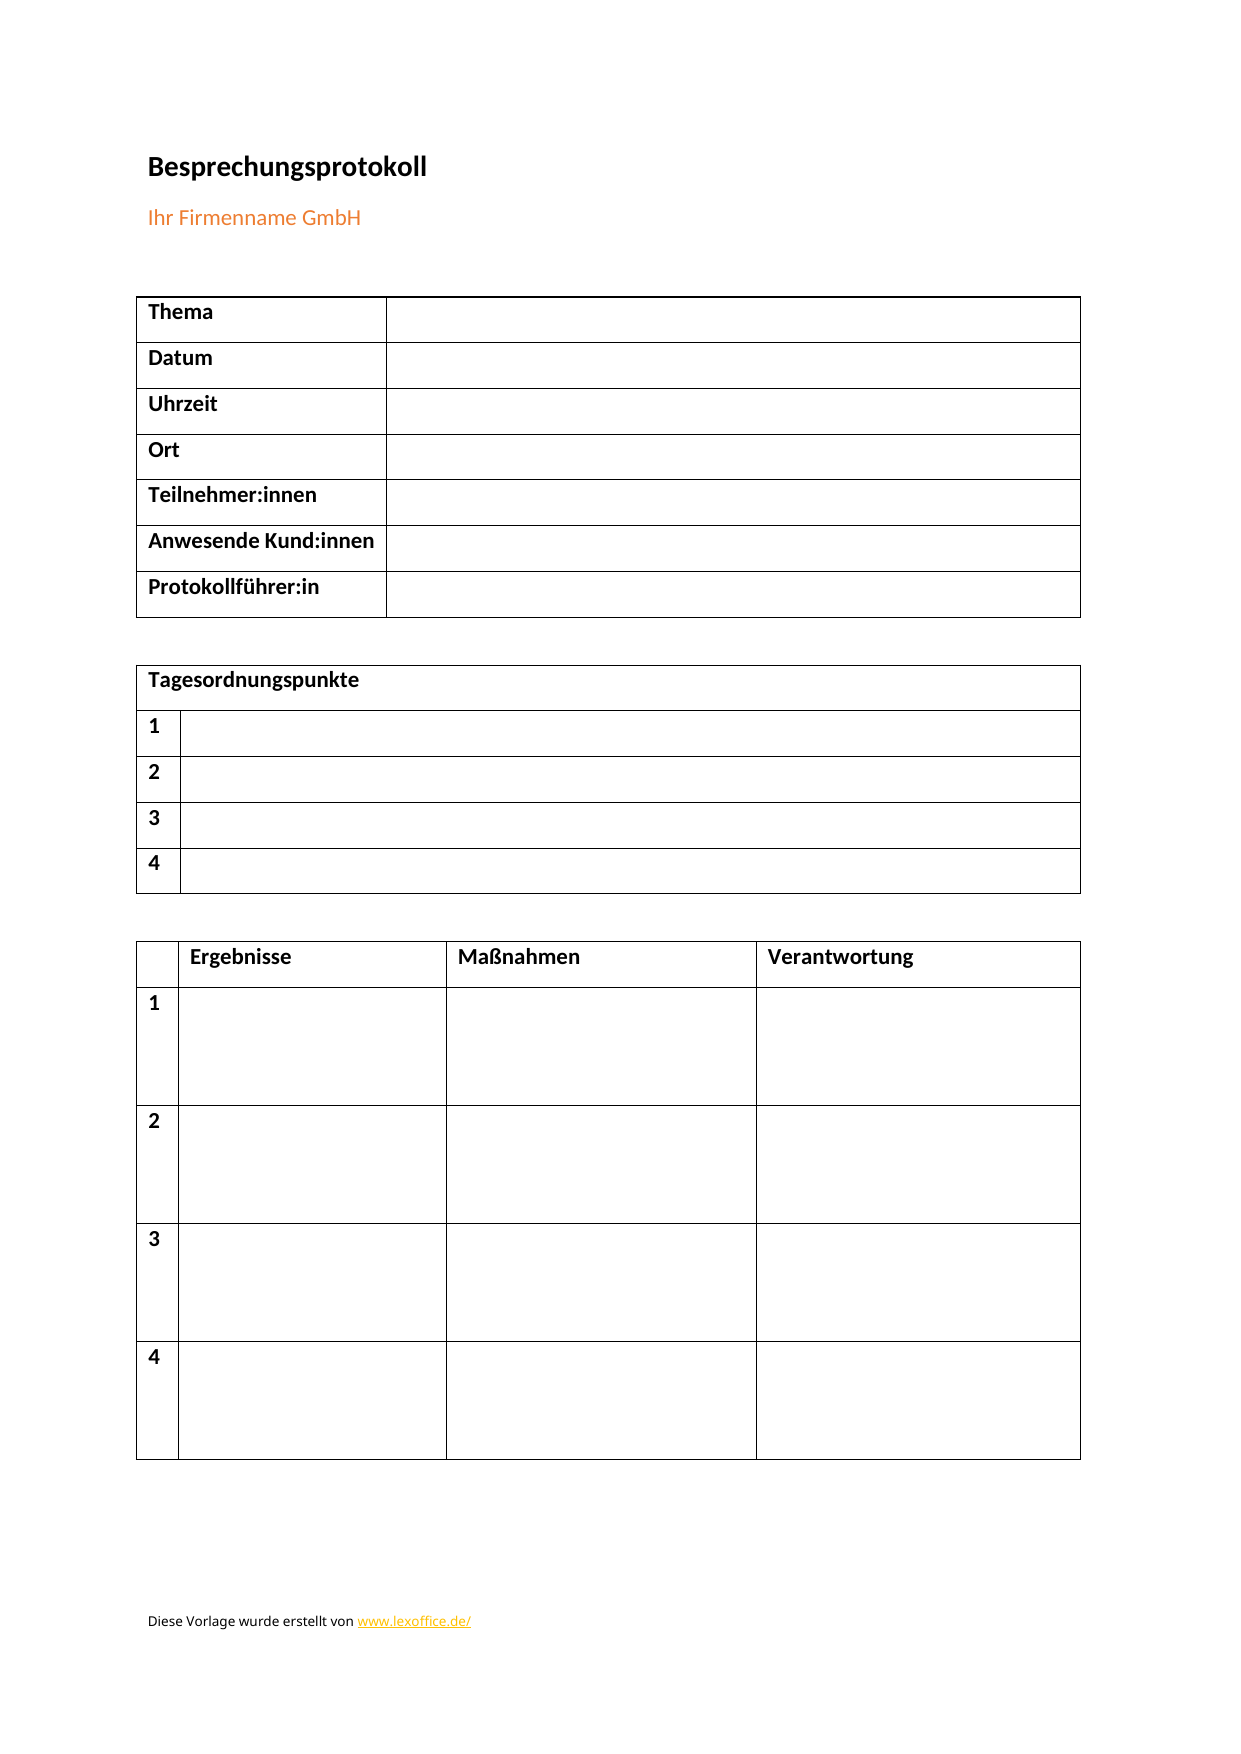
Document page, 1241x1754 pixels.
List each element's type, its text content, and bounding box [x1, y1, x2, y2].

table_cell 3 [137, 1224, 178, 1341]
table_cell 3 [137, 803, 180, 847]
table_header Verantwortung [757, 942, 1080, 987]
table_cell [387, 572, 1080, 617]
table_cell [181, 757, 1080, 802]
table_cell [447, 1106, 756, 1223]
table_cell [757, 1342, 1080, 1459]
table_cell [387, 389, 1080, 434]
table_cell [181, 803, 1080, 847]
table_header [137, 942, 178, 987]
table_cell 2 [137, 757, 180, 802]
table_cell Anwesende Kund:innen [137, 526, 386, 571]
table_cell 1 [137, 988, 178, 1105]
table_cell [181, 849, 1080, 893]
table_cell Datum [137, 343, 386, 388]
table_cell [179, 1342, 446, 1459]
table_cell [387, 526, 1080, 571]
table_cell 4 [137, 849, 180, 893]
table_cell Ort [137, 435, 386, 479]
table_cell [757, 988, 1080, 1105]
table_cell 1 [137, 711, 180, 756]
table_header Maßnahmen [447, 942, 756, 987]
table_cell [447, 1342, 756, 1459]
table_cell [181, 711, 1080, 756]
table_header [387, 298, 1080, 342]
table_cell [757, 1224, 1080, 1341]
table_header Ergebnisse [179, 942, 446, 987]
table_cell [179, 1224, 446, 1341]
table_cell [757, 1106, 1080, 1223]
table_cell 2 [137, 1106, 178, 1223]
table_cell [179, 1106, 446, 1223]
table_cell 4 [137, 1342, 178, 1459]
table_cell [387, 480, 1080, 525]
table_cell [447, 1224, 756, 1341]
table_cell [387, 343, 1080, 388]
table_header Tagesordnungspunkte [137, 666, 1080, 710]
table_cell Uhrzeit [137, 389, 386, 434]
table_cell Teilnehmer:innen [137, 480, 386, 525]
text Besprechungsprotokoll [148, 148, 1093, 183]
table_header Thema [137, 298, 386, 342]
table_cell [447, 988, 756, 1105]
table_cell [387, 435, 1080, 479]
table_cell [179, 988, 446, 1105]
text Ihr Firmenname GmbH [148, 203, 1093, 231]
table_cell Protokollführer:in [137, 572, 386, 617]
